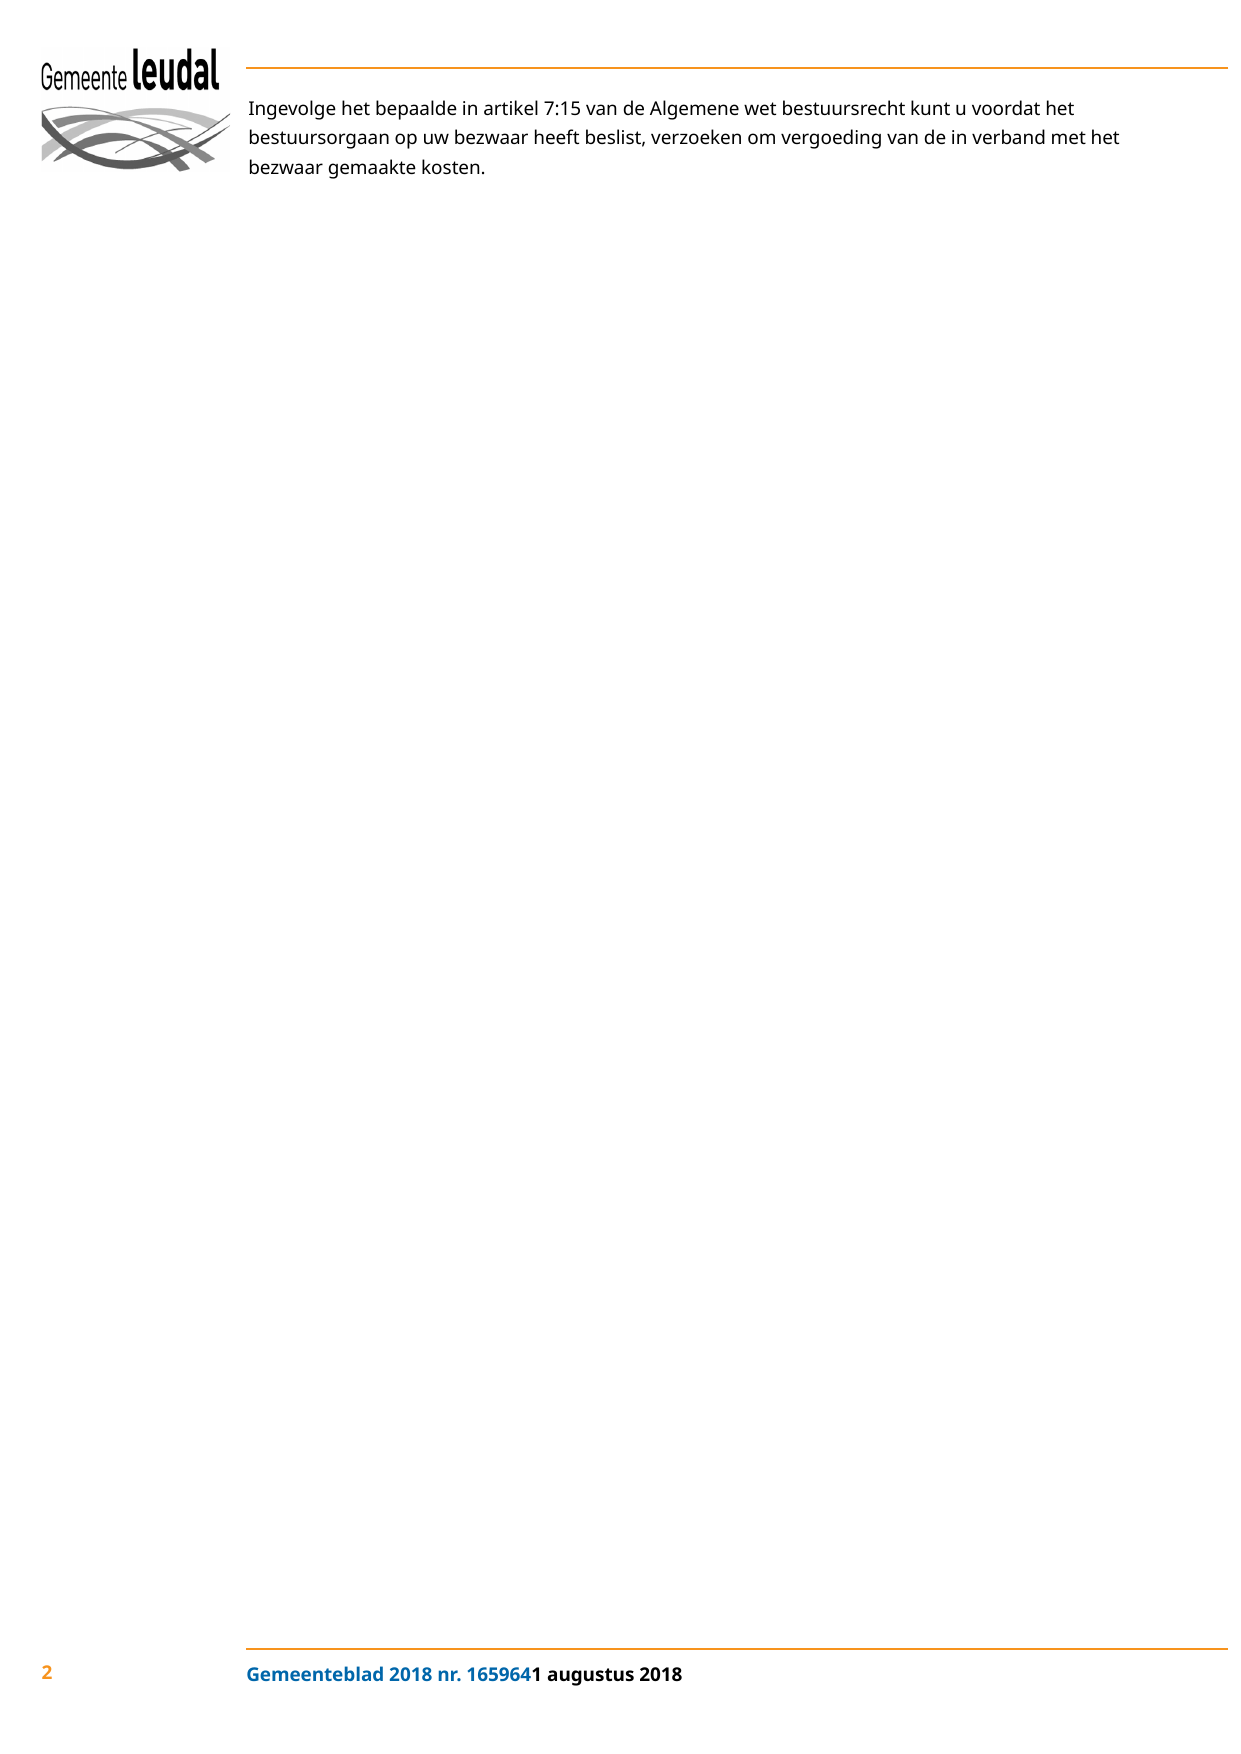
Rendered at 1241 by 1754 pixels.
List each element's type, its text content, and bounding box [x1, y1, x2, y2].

picture [41, 47, 231, 172]
text Ingevolge het bepaalde in artikel 7:15 van de Algemene wet bestuursrecht kunt u voordat het bestuursorgaan op uw bezwaar heeft beslist, verzoeken om vergoeding van de in verband met het bezwaar gemaakte kosten. [248, 95, 1152, 180]
